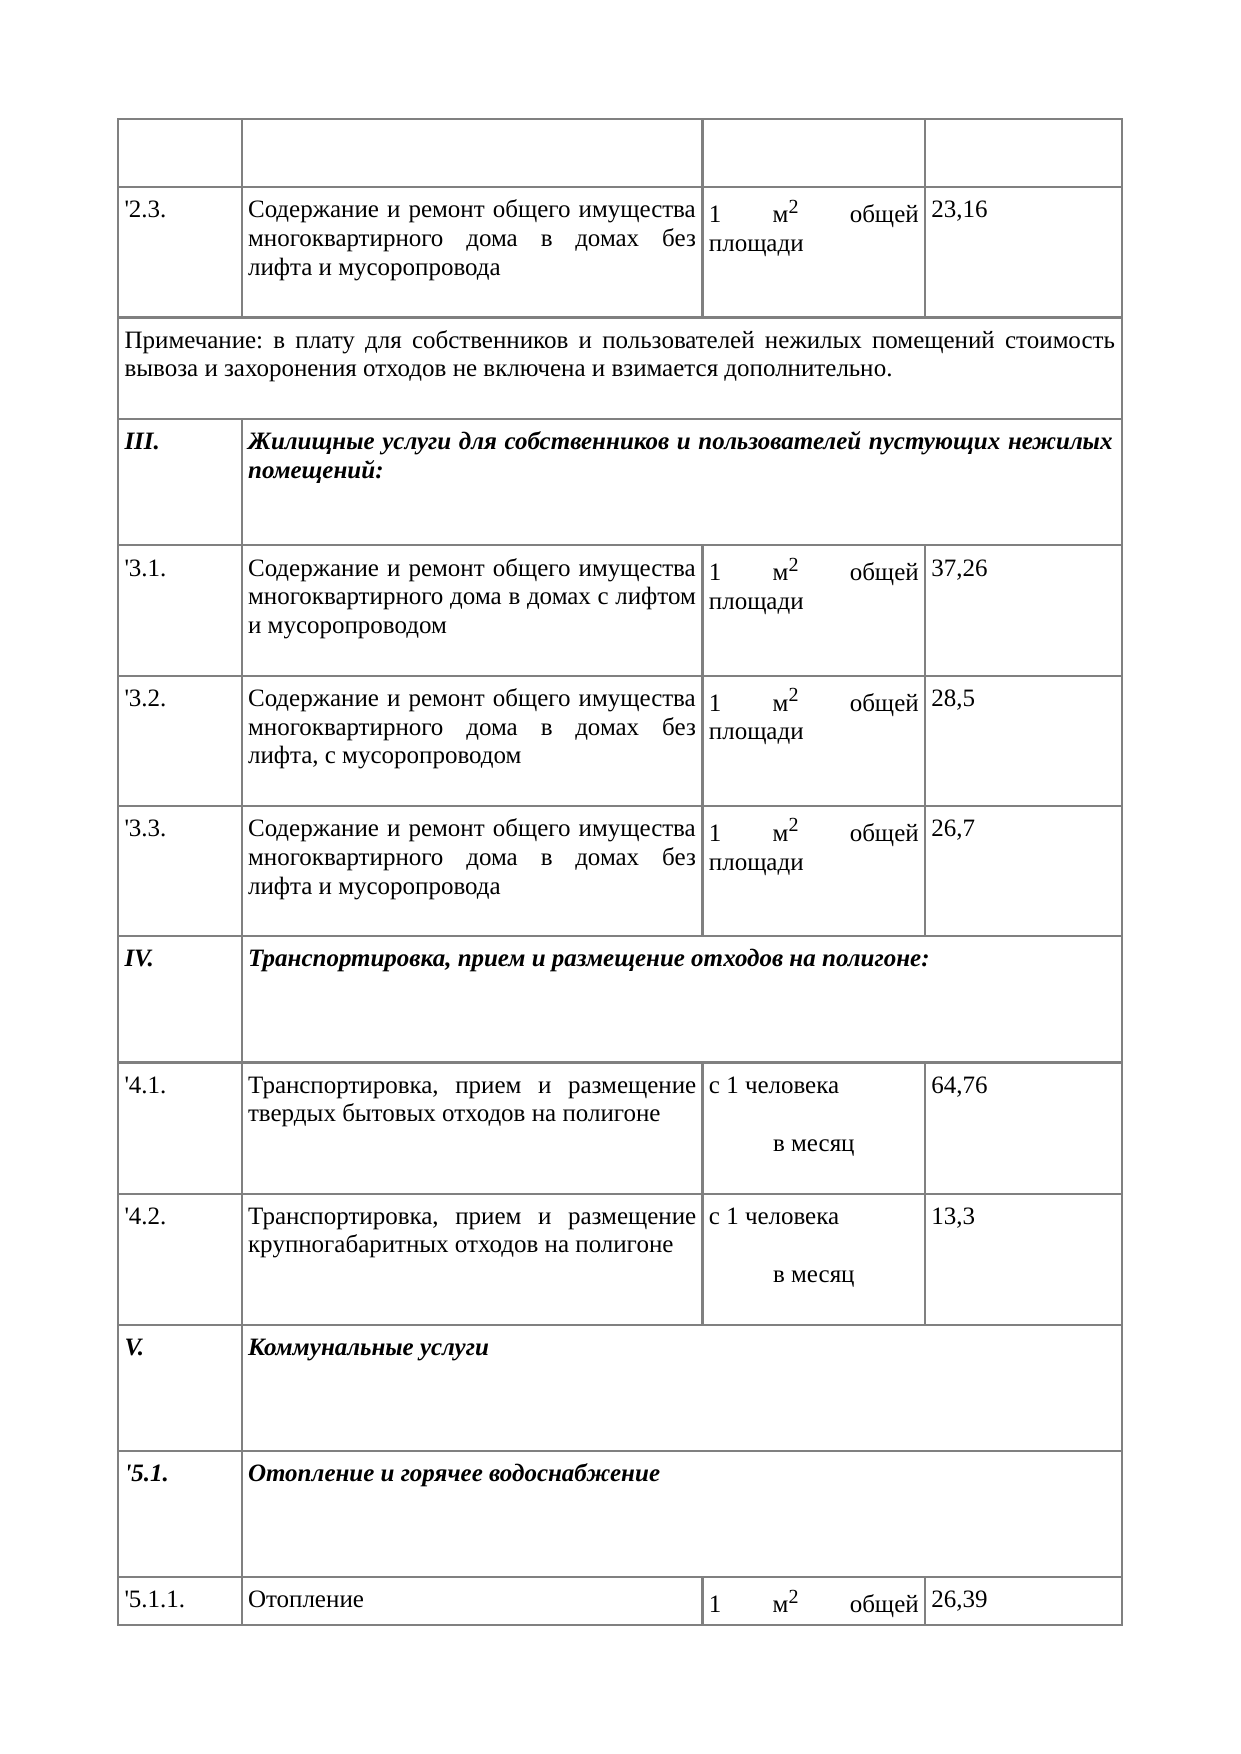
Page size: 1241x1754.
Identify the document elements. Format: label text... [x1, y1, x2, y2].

table_cell Содержание и ремонт общего имущества многоквартирного дома в домах с лифтом и мусоропроводом [243, 546, 701, 674]
table_cell [926, 120, 1121, 186]
table_cell [243, 120, 701, 186]
table_cell Примечание: в плату для собственников и пользователей нежилых помещений стоимость вывоза и захоронения отходов не включена и взимается дополнительно. [119, 319, 1121, 418]
table_cell '5.1.1. [119, 1578, 241, 1624]
table_cell '3.2. [119, 677, 241, 805]
table_cell V. [119, 1326, 241, 1450]
table_cell 64,76 [926, 1064, 1121, 1192]
table_cell Транспортировка, прием и размещение твердых бытовых отходов на полигоне [243, 1064, 701, 1192]
table_cell Отопление и горячее водоснабжение [243, 1452, 1121, 1576]
table_cell III. [119, 420, 241, 544]
table_cell 26,39 [926, 1578, 1121, 1624]
table_cell 1 м2 общей площади [704, 546, 924, 674]
table_cell Отопление [243, 1578, 701, 1624]
table_cell 1 м2 общей [704, 1578, 924, 1624]
table_cell '4.2. [119, 1195, 241, 1323]
table_cell 1 м2 общей площади [704, 677, 924, 805]
table_cell 26,7 [926, 807, 1121, 935]
table_cell 13,3 [926, 1195, 1121, 1323]
table_cell с 1 человека в месяц [704, 1064, 924, 1192]
table_cell [119, 120, 241, 186]
table_cell '3.3. [119, 807, 241, 935]
table_cell '2.3. [119, 188, 241, 316]
table_cell '5.1. [119, 1452, 241, 1576]
table_cell Коммунальные услуги [243, 1326, 1121, 1450]
table_cell Содержание и ремонт общего имущества многоквартирного дома в домах без лифта, с мусоропроводом [243, 677, 701, 805]
table_cell IV. [119, 937, 241, 1061]
table_cell 28,5 [926, 677, 1121, 805]
table_cell Содержание и ремонт общего имущества многоквартирного дома в домах без лифта и мусоропровода [243, 188, 701, 316]
table_cell с 1 человека в месяц [704, 1195, 924, 1323]
table_cell Жилищные услуги для собственников и пользователей пустующих нежилых помещений: [243, 420, 1121, 544]
table_cell Содержание и ремонт общего имущества многоквартирного дома в домах без лифта и мусоропровода [243, 807, 701, 935]
table_cell 1 м2 общей площади [704, 188, 924, 316]
table_cell Транспортировка, прием и размещение отходов на полигоне: [243, 937, 1121, 1061]
table_cell 23,16 [926, 188, 1121, 316]
table_cell '4.1. [119, 1064, 241, 1192]
table_cell '3.1. [119, 546, 241, 674]
table_cell 37,26 [926, 546, 1121, 674]
table_cell [704, 120, 924, 186]
table_cell 1 м2 общей площади [704, 807, 924, 935]
table_cell Транспортировка, прием и размещение крупногабаритных отходов на полигоне [243, 1195, 701, 1323]
